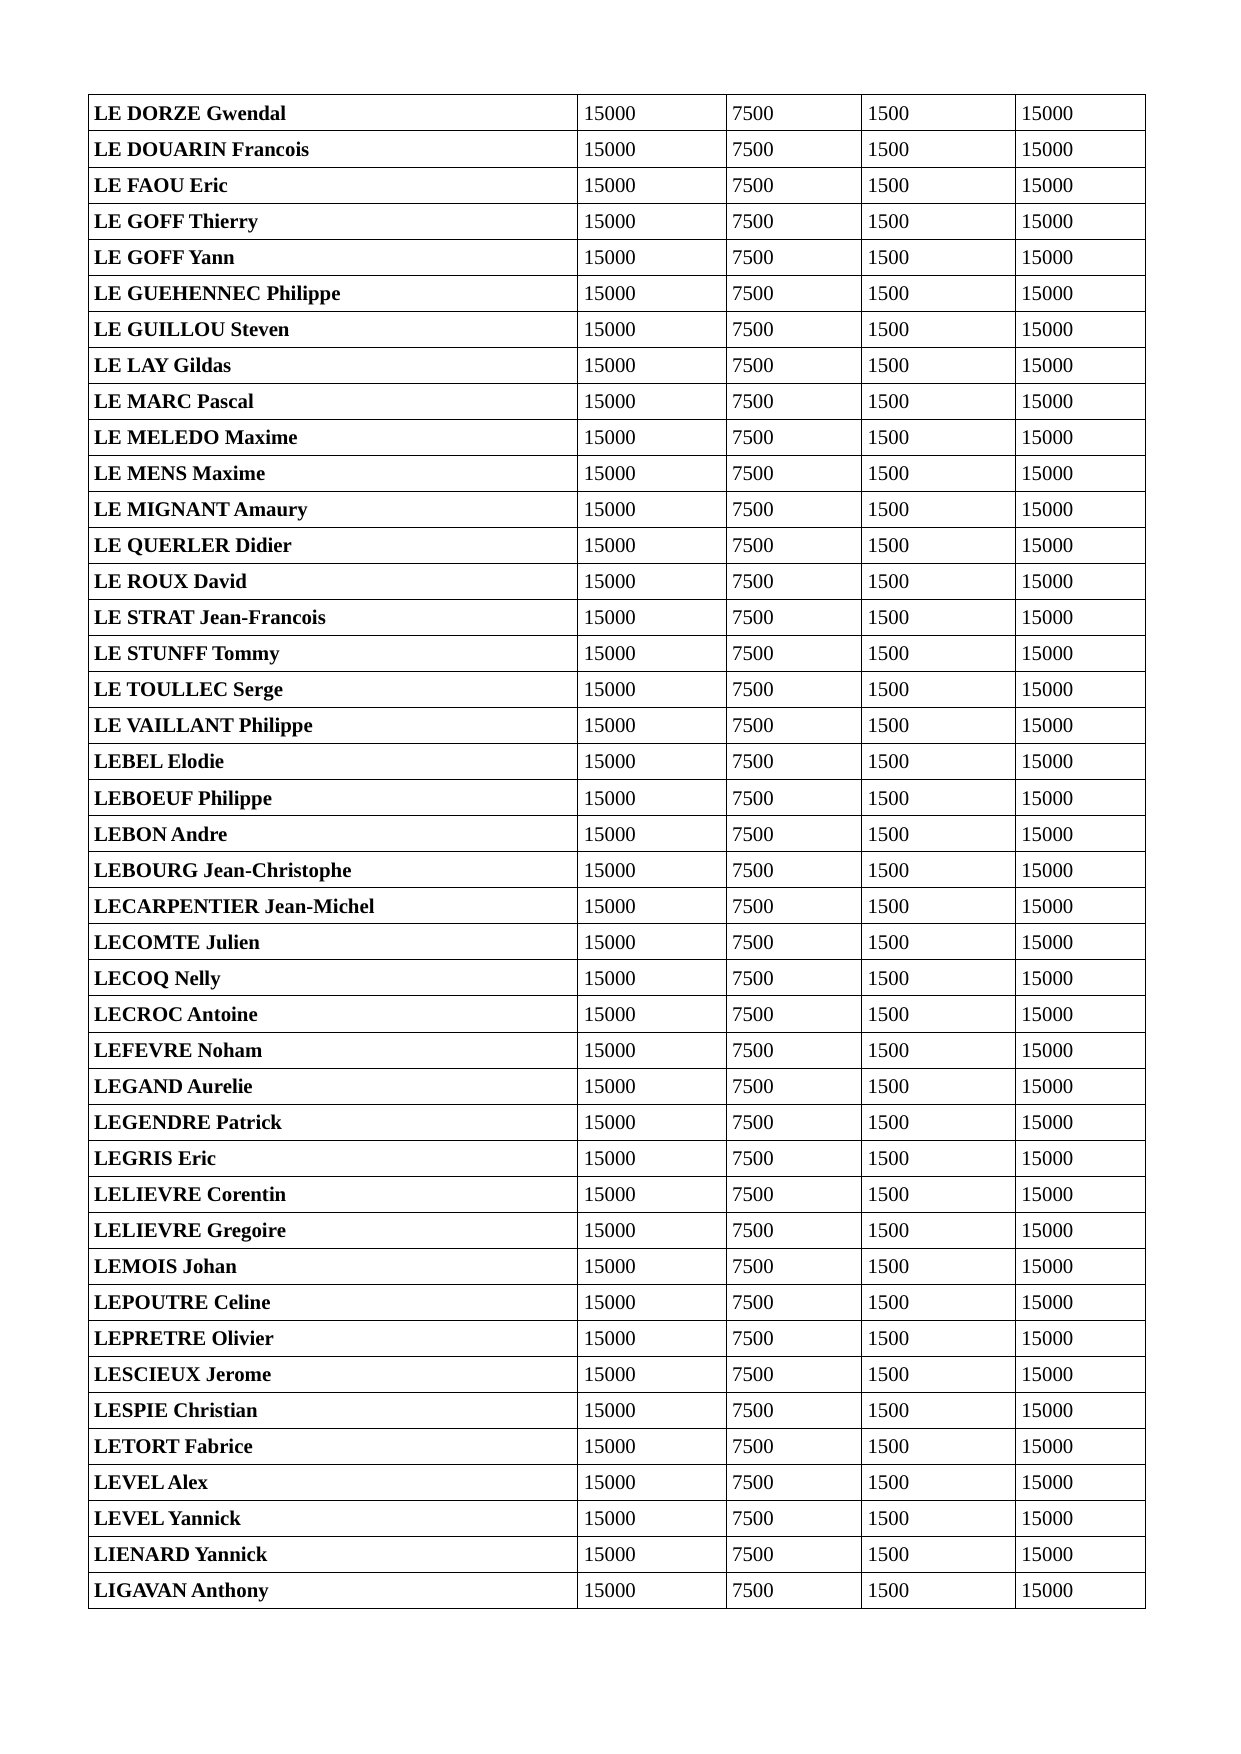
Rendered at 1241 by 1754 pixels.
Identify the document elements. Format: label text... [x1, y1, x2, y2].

table_cell 15000 [1016, 924, 1145, 959]
table_cell 7500 [727, 1321, 861, 1356]
table_cell 7500 [727, 131, 861, 166]
table_cell LEPOUTRE Celine [89, 1285, 577, 1320]
table_cell 15000 [578, 312, 726, 347]
table_cell 7500 [727, 780, 861, 815]
table_cell LETORT Fabrice [89, 1429, 577, 1464]
table_cell LEFEVRE Noham [89, 1033, 577, 1067]
table_cell 15000 [1016, 312, 1145, 347]
table_cell 15000 [578, 1033, 726, 1067]
table_cell 7500 [727, 168, 861, 202]
table_cell 1500 [862, 420, 1015, 455]
table_cell LIGAVAN Anthony [89, 1573, 577, 1608]
table_cell 15000 [1016, 1249, 1145, 1284]
table_cell 15000 [578, 1465, 726, 1500]
table_cell 1500 [862, 1537, 1015, 1572]
table_cell 7500 [727, 564, 861, 599]
table_cell LIENARD Yannick [89, 1537, 577, 1572]
table_cell 7500 [727, 384, 861, 419]
table_cell 7500 [727, 420, 861, 455]
table_cell 1500 [862, 276, 1015, 311]
table_cell 1500 [862, 204, 1015, 238]
table_cell LE GOFF Yann [89, 240, 577, 274]
table_cell 1500 [862, 708, 1015, 743]
table_cell 7500 [727, 996, 861, 1031]
table_cell 7500 [727, 240, 861, 274]
table_cell LEGENDRE Patrick [89, 1105, 577, 1139]
table_cell 7500 [727, 888, 861, 923]
table_cell 7500 [727, 1213, 861, 1248]
table_cell LEPRETRE Olivier [89, 1321, 577, 1356]
table_cell LE QUERLER Didier [89, 528, 577, 563]
table_cell 15000 [578, 168, 726, 202]
table_cell LE FAOU Eric [89, 168, 577, 202]
table_cell 7500 [727, 1069, 861, 1103]
table_cell 1500 [862, 1249, 1015, 1284]
table_cell 7500 [727, 348, 861, 383]
table_cell 15000 [578, 564, 726, 599]
table_cell 1500 [862, 348, 1015, 383]
table_cell 1500 [862, 1213, 1015, 1248]
table_cell 7500 [727, 204, 861, 238]
table_cell LEVEL Alex [89, 1465, 577, 1500]
table_cell 15000 [578, 348, 726, 383]
table_cell 15000 [578, 672, 726, 707]
table_cell 1500 [862, 1105, 1015, 1139]
table_cell 1500 [862, 384, 1015, 419]
table_cell 7500 [727, 1033, 861, 1067]
table_cell 15000 [578, 1429, 726, 1464]
table_cell 15000 [1016, 1465, 1145, 1500]
table_cell 15000 [1016, 1033, 1145, 1067]
table_cell 15000 [578, 95, 726, 130]
table_cell 7500 [727, 1537, 861, 1572]
table_cell 15000 [1016, 816, 1145, 851]
table_cell 15000 [1016, 240, 1145, 274]
table_cell LECROC Antoine [89, 996, 577, 1031]
table_cell LEBOEUF Philippe [89, 780, 577, 815]
table_cell 15000 [1016, 1573, 1145, 1608]
table_cell 15000 [578, 708, 726, 743]
table_cell LEVEL Yannick [89, 1501, 577, 1536]
table_cell 15000 [1016, 672, 1145, 707]
table_cell 7500 [727, 1141, 861, 1176]
table_cell LE MELEDO Maxime [89, 420, 577, 455]
table_cell LE GUEHENNEC Philippe [89, 276, 577, 311]
table_cell LECOQ Nelly [89, 960, 577, 995]
table_cell 7500 [727, 924, 861, 959]
table_cell LE ROUX David [89, 564, 577, 599]
table_cell 1500 [862, 1141, 1015, 1176]
table_cell 15000 [578, 1249, 726, 1284]
table_cell 15000 [578, 744, 726, 779]
table_cell 15000 [1016, 1141, 1145, 1176]
table_cell 1500 [862, 492, 1015, 527]
table_cell 15000 [578, 420, 726, 455]
table_cell 7500 [727, 744, 861, 779]
table_cell 15000 [578, 456, 726, 491]
table_cell 1500 [862, 1321, 1015, 1356]
table_cell LE DORZE Gwendal [89, 95, 577, 130]
table_cell 7500 [727, 636, 861, 671]
table_cell LE DOUARIN Francois [89, 131, 577, 166]
table_cell 15000 [1016, 384, 1145, 419]
table_cell 1500 [862, 1285, 1015, 1320]
table_cell 15000 [578, 276, 726, 311]
table_cell 15000 [578, 492, 726, 527]
table_cell 15000 [578, 131, 726, 166]
table_cell 15000 [578, 1177, 726, 1212]
table_cell 1500 [862, 960, 1015, 995]
table_cell 15000 [1016, 564, 1145, 599]
table_cell 1500 [862, 528, 1015, 563]
table_cell 15000 [578, 816, 726, 851]
table_cell 15000 [578, 852, 726, 887]
table_cell 15000 [1016, 1357, 1145, 1392]
table_cell 1500 [862, 600, 1015, 635]
table_cell 15000 [1016, 780, 1145, 815]
table_cell 1500 [862, 1393, 1015, 1428]
table_cell 15000 [1016, 1429, 1145, 1464]
table_cell 7500 [727, 312, 861, 347]
table_cell LELIEVRE Gregoire [89, 1213, 577, 1248]
table_cell 1500 [862, 744, 1015, 779]
table_cell 15000 [578, 924, 726, 959]
table_cell LE GUILLOU Steven [89, 312, 577, 347]
table_cell 15000 [578, 636, 726, 671]
table_cell 15000 [578, 888, 726, 923]
table_cell 1500 [862, 1033, 1015, 1067]
table_cell 1500 [862, 816, 1015, 851]
table_cell 15000 [1016, 960, 1145, 995]
table_cell 15000 [578, 1321, 726, 1356]
table_cell LESCIEUX Jerome [89, 1357, 577, 1392]
table_cell 7500 [727, 1573, 861, 1608]
table_cell 1500 [862, 131, 1015, 166]
table_cell 15000 [578, 1537, 726, 1572]
table_cell 7500 [727, 95, 861, 130]
table_cell 15000 [1016, 1537, 1145, 1572]
table_cell 1500 [862, 672, 1015, 707]
table_cell LEBOURG Jean-Christophe [89, 852, 577, 887]
table_cell 15000 [578, 1105, 726, 1139]
table_cell LE VAILLANT Philippe [89, 708, 577, 743]
table_cell 15000 [1016, 1321, 1145, 1356]
table_cell LE LAY Gildas [89, 348, 577, 383]
table_cell 1500 [862, 636, 1015, 671]
table_cell 15000 [578, 528, 726, 563]
table_cell 15000 [1016, 1069, 1145, 1103]
table_cell 15000 [1016, 636, 1145, 671]
table_cell 15000 [1016, 996, 1145, 1031]
table_cell 1500 [862, 1177, 1015, 1212]
table_cell 7500 [727, 1249, 861, 1284]
table_cell LELIEVRE Corentin [89, 1177, 577, 1212]
table_cell 7500 [727, 1393, 861, 1428]
table_cell 7500 [727, 600, 861, 635]
table_cell 1500 [862, 780, 1015, 815]
table_cell 1500 [862, 852, 1015, 887]
table_cell 1500 [862, 456, 1015, 491]
table_cell 15000 [578, 1213, 726, 1248]
table_cell 15000 [1016, 348, 1145, 383]
table_cell 1500 [862, 1429, 1015, 1464]
table_cell 7500 [727, 492, 861, 527]
table_cell 15000 [1016, 492, 1145, 527]
table_cell 15000 [1016, 456, 1145, 491]
table_cell 1500 [862, 996, 1015, 1031]
table_cell 15000 [578, 1285, 726, 1320]
table_cell 7500 [727, 1105, 861, 1139]
table_cell 15000 [578, 1393, 726, 1428]
table_cell LE TOULLEC Serge [89, 672, 577, 707]
table_cell 15000 [578, 1501, 726, 1536]
table_cell 15000 [1016, 1177, 1145, 1212]
table_cell 15000 [578, 1141, 726, 1176]
table_cell 15000 [578, 384, 726, 419]
table_cell 7500 [727, 960, 861, 995]
table_cell 1500 [862, 1465, 1015, 1500]
table_cell 15000 [578, 996, 726, 1031]
table_cell LEBON Andre [89, 816, 577, 851]
table_cell LESPIE Christian [89, 1393, 577, 1428]
table_cell 7500 [727, 1177, 861, 1212]
table_cell 7500 [727, 1501, 861, 1536]
table_cell 15000 [1016, 1501, 1145, 1536]
table_cell 15000 [1016, 888, 1145, 923]
table_cell 15000 [578, 1069, 726, 1103]
table_cell 7500 [727, 1465, 861, 1500]
table_cell LE MARC Pascal [89, 384, 577, 419]
table_cell LEBEL Elodie [89, 744, 577, 779]
table_cell 15000 [578, 1357, 726, 1392]
table_cell LEGAND Aurelie [89, 1069, 577, 1103]
table_cell 1500 [862, 1501, 1015, 1536]
table_cell LEGRIS Eric [89, 1141, 577, 1176]
table_cell 15000 [578, 600, 726, 635]
table_cell 15000 [1016, 852, 1145, 887]
table_cell 15000 [1016, 1213, 1145, 1248]
table_cell 15000 [578, 1573, 726, 1608]
table_cell 15000 [1016, 1105, 1145, 1139]
table_cell 1500 [862, 1573, 1015, 1608]
table_cell LE MIGNANT Amaury [89, 492, 577, 527]
table_cell 15000 [1016, 1393, 1145, 1428]
table_cell 15000 [1016, 168, 1145, 202]
table_cell 1500 [862, 168, 1015, 202]
table_cell LE GOFF Thierry [89, 204, 577, 238]
table_cell 7500 [727, 1285, 861, 1320]
table_cell 15000 [578, 780, 726, 815]
table_cell 15000 [1016, 276, 1145, 311]
table_cell 1500 [862, 240, 1015, 274]
table_cell 1500 [862, 888, 1015, 923]
table_cell LEMOIS Johan [89, 1249, 577, 1284]
table_cell 15000 [578, 204, 726, 238]
table_cell 1500 [862, 95, 1015, 130]
table_cell 15000 [1016, 1285, 1145, 1320]
table_cell LE STRAT Jean-Francois [89, 600, 577, 635]
table_cell 1500 [862, 924, 1015, 959]
table_cell LE MENS Maxime [89, 456, 577, 491]
table_cell 7500 [727, 672, 861, 707]
table_cell 15000 [1016, 204, 1145, 238]
table_cell LECOMTE Julien [89, 924, 577, 959]
table_cell 7500 [727, 456, 861, 491]
table_cell 1500 [862, 1357, 1015, 1392]
table_cell 7500 [727, 816, 861, 851]
table_cell LE STUNFF Tommy [89, 636, 577, 671]
table_cell 15000 [1016, 708, 1145, 743]
table_cell 15000 [578, 960, 726, 995]
table_cell 1500 [862, 312, 1015, 347]
table_cell 7500 [727, 708, 861, 743]
table_cell 7500 [727, 528, 861, 563]
table_cell 15000 [1016, 744, 1145, 779]
table_cell 7500 [727, 1429, 861, 1464]
table_cell 7500 [727, 1357, 861, 1392]
table_cell 15000 [1016, 600, 1145, 635]
table_cell 7500 [727, 852, 861, 887]
table_cell 15000 [1016, 528, 1145, 563]
table_cell 15000 [1016, 95, 1145, 130]
table_cell 1500 [862, 1069, 1015, 1103]
table_cell 15000 [578, 240, 726, 274]
table_cell LECARPENTIER Jean-Michel [89, 888, 577, 923]
table_cell 7500 [727, 276, 861, 311]
table_cell 15000 [1016, 420, 1145, 455]
table_cell 15000 [1016, 131, 1145, 166]
table_cell 1500 [862, 564, 1015, 599]
